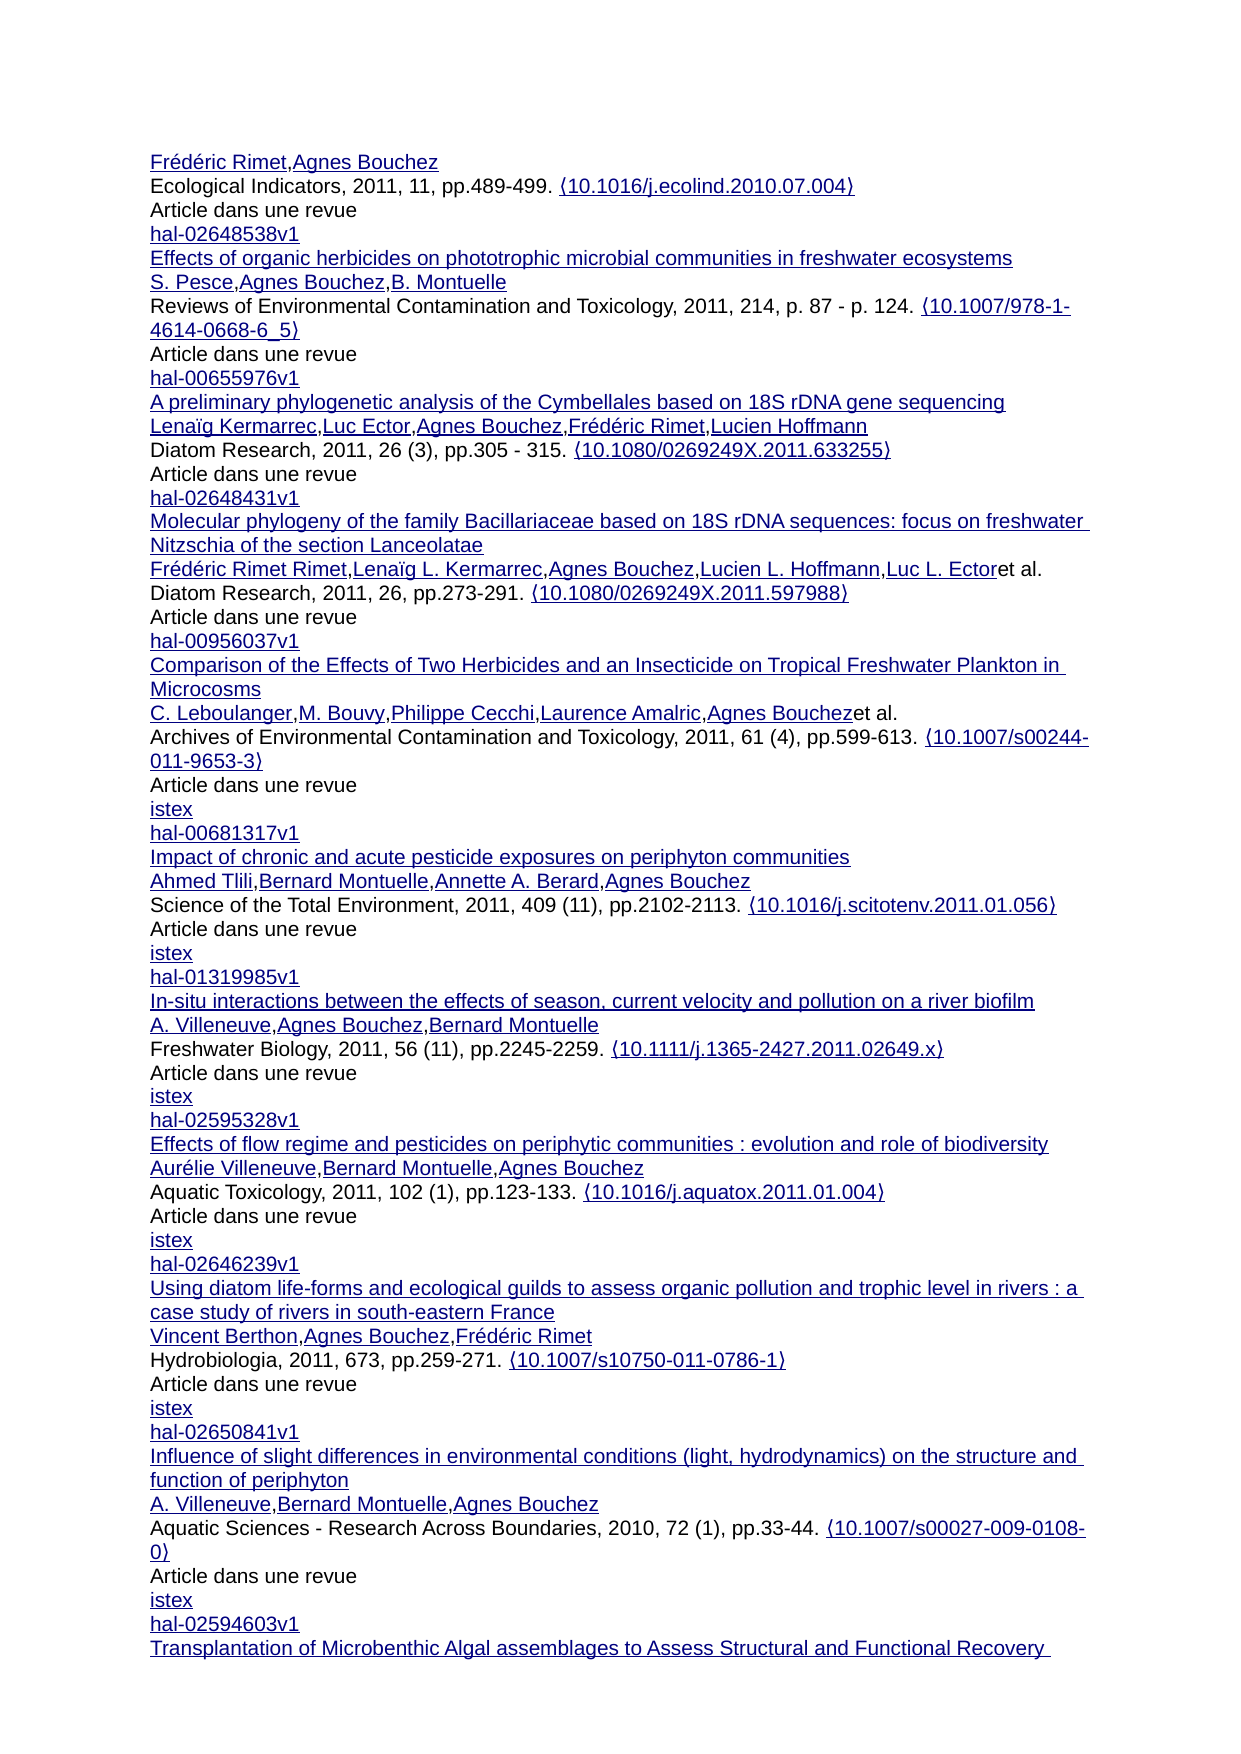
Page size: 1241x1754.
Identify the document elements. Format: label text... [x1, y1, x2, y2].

table_cell Using diatom life-forms and ecological guilds to assess organic pollution and trophic level in rivers : a case study of rivers in south-eastern France Vincent Berthon,Agnes Bouchez,Frédéric Rimet Hydrobiologia, 2011, 673, pp.259-271. ⟨10.1007/s10750-011-0786-1⟩ Article dans une revue istex hal-02650841v1 [150, 1276, 1090, 1444]
table_cell Effects of organic herbicides on phototrophic microbial communities in freshwater ecosystems S. Pesce,Agnes Bouchez,B. Montuelle Reviews of Environmental Contamination and Toxicology, 2011, 214, p. 87 - p. 124. ⟨10.1007/978-1-4614-0668-6_5⟩ Article dans une revue hal-00655976v1 [150, 246, 1090, 389]
table_cell Effects of flow regime and pesticides on periphytic communities : evolution and role of biodiversity Aurélie Villeneuve,Bernard Montuelle,Agnes Bouchez Aquatic Toxicology, 2011, 102 (1), pp.123-133. ⟨10.1016/j.aquatox.2011.01.004⟩ Article dans une revue istex hal-02646239v1 [150, 1132, 1090, 1276]
table_cell In-situ interactions between the effects of season, current velocity and pollution on a river biofilm A. Villeneuve,Agnes Bouchez,Bernard Montuelle Freshwater Biology, 2011, 56 (11), pp.2245-2259. ⟨10.1111/j.1365-2427.2011.02649.x⟩ Article dans une revue istex hal-02595328v1 [150, 989, 1090, 1132]
table_cell A preliminary phylogenetic analysis of the Cymbellales based on 18S rDNA gene sequencing Lenaïg Kermarrec,Luc Ector,Agnes Bouchez,Frédéric Rimet,Lucien Hoffmann Diatom Research, 2011, 26 (3), pp.305 - 315. ⟨10.1080/0269249X.2011.633255⟩ Article dans une revue hal-02648431v1 [150, 390, 1090, 509]
table_cell Molecular phylogeny of the family Bacillariaceae based on 18S rDNA sequences: focus on freshwater [150, 509, 1090, 530]
table_cell Frédéric Rimet,Agnes Bouchez Ecological Indicators, 2011, 11, pp.489-499. ⟨10.1016/j.ecolind.2010.07.004⟩ Article dans une revue hal-02648538v1 [150, 150, 1090, 246]
table_cell Transplantation of Microbenthic Algal assemblages to Assess Structural and Functional Recovery [150, 1635, 1090, 1659]
table_cell Influence of slight differences in environmental conditions (light, hydrodynamics) on the structure and function of periphyton A. Villeneuve,Bernard Montuelle,Agnes Bouchez Aquatic Sciences - Research Across Boundaries, 2010, 72 (1), pp.33-44. ⟨10.1007/s00027-009-0108-0⟩ Article dans une revue istex hal-02594603v1 [150, 1444, 1090, 1635]
table_cell Comparison of the Effects of Two Herbicides and an Insecticide on Tropical Freshwater Plankton in Microcosms C. Leboulanger,M. Bouvy,Philippe Cecchi,Laurence Amalric,Agnes Bouchezet al. Archives of Environmental Contamination and Toxicology, 2011, 61 (4), pp.599-613. ⟨10.1007/s00244-011-9653-3⟩ Article dans une revue istex hal-00681317v1 [150, 653, 1090, 845]
table_cell Impact of chronic and acute pesticide exposures on periphyton communities Ahmed Tlili,Bernard Montuelle,Annette A. Berard,Agnes Bouchez Science of the Total Environment, 2011, 409 (11), pp.2102-2113. ⟨10.1016/j.scitotenv.2011.01.056⟩ Article dans une revue istex hal-01319985v1 [150, 845, 1090, 988]
table_cell Nitzschia of the section Lanceolatae Frédéric Rimet Rimet,Lenaïg L. Kermarrec,Agnes Bouchez,Lucien L. Hoffmann,Luc L. Ectoret al. Diatom Research, 2011, 26, pp.273-291. ⟨10.1080/0269249X.2011.597988⟩ Article dans une revue hal-00956037v1 [150, 531, 1090, 653]
